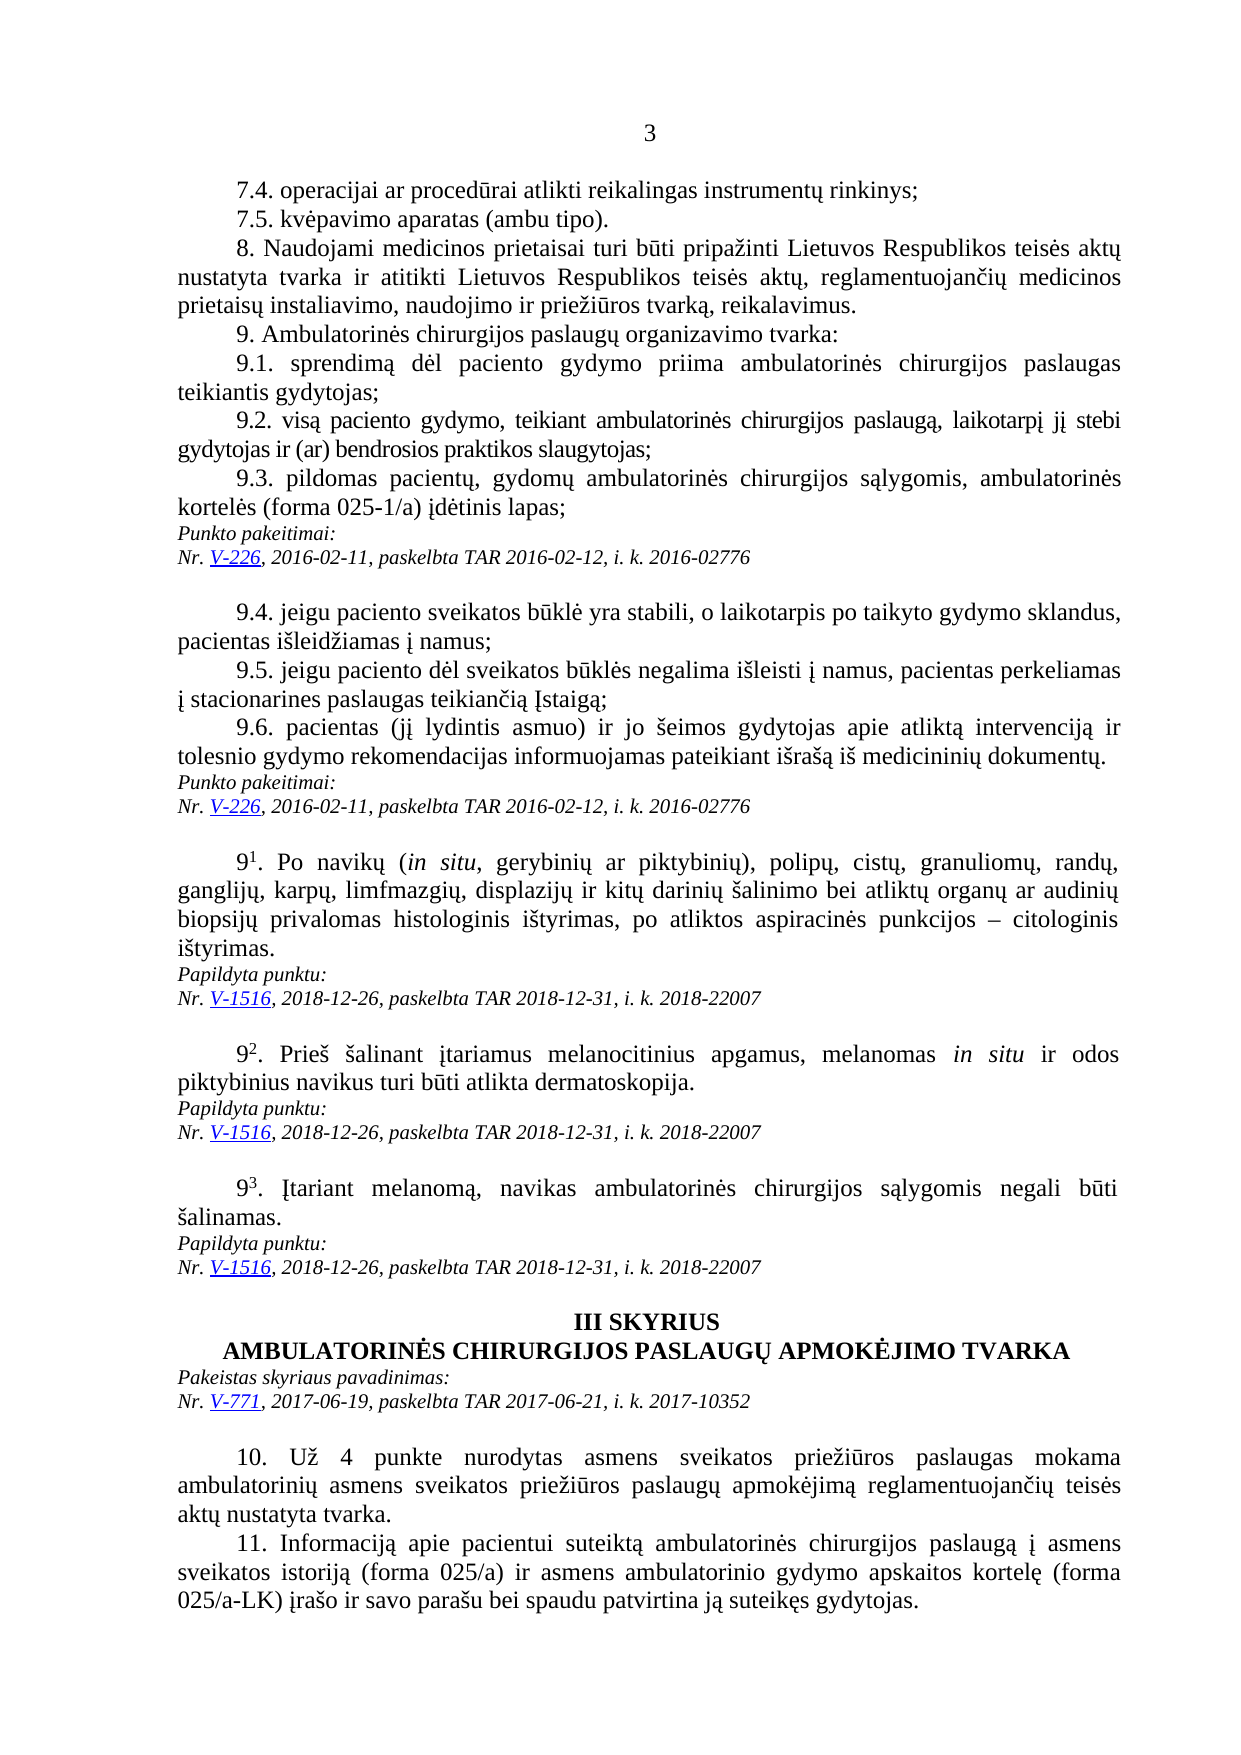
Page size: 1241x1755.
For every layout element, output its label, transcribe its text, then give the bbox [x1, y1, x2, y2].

text Nr. V-226, 2016-02-11, paskelbta TAR 2016-02-12, i. k. 2016-02776 [177, 545, 1122, 569]
text 9.2. visą paciento gydymo, teikiant ambulatorinės chirurgijos paslaugą, laikotarpį jį stebi gydytojas ir (ar) bendrosios praktikos slaugytojas; [177, 406, 1122, 463]
text 9. Ambulatorinės chirurgijos paslaugų organizavimo tvarka: [177, 319, 1122, 348]
text Punkto pakeitimai: [177, 521, 1122, 545]
text Nr. V-226, 2016-02-11, paskelbta TAR 2016-02-12, i. k. 2016-02776 [177, 794, 1122, 818]
text Pakeistas skyriaus pavadinimas: [177, 1365, 1122, 1389]
text 9.1. sprendimą dėl paciento gydymo priima ambulatorinės chirurgijos paslaugas teikiantis gydytojas; [177, 348, 1122, 406]
text 93. Įtariant melanomą, navikas ambulatorinės chirurgijos sąlygomis negali būti šalinamas. [177, 1173, 1119, 1231]
text 9.4. jeigu paciento sveikatos būklė yra stabili, o laikotarpis po taikyto gydymo sklandus, pacientas išleidžiamas į namus; [177, 597, 1122, 655]
text 11. Informaciją apie pacientui suteiktą ambulatorinės chirurgijos paslaugą į asmens sveikatos istoriją (forma 025/a) ir asmens ambulatorinio gydymo apskaitos kortelę (forma 025/a-LK) įrašo ir savo parašu bei spaudu patvirtina ją suteikęs gydytojas. [177, 1528, 1122, 1614]
text Papildyta punktu: [177, 1096, 1122, 1120]
text Nr. V-771, 2017-06-19, paskelbta TAR 2017-06-21, i. k. 2017-10352 [177, 1389, 1122, 1413]
text Nr. V-1516, 2018-12-26, paskelbta TAR 2018-12-31, i. k. 2018-22007 [177, 1255, 1122, 1279]
text 10. Už 4 punkte nurodytas asmens sveikatos priežiūros paslaugas mokama ambulatorinių asmens sveikatos priežiūros paslaugų apmokėjimą reglamentuojančių teisės aktų nustatyta tvarka. [177, 1442, 1122, 1528]
text 8. Naudojami medicinos prietaisai turi būti pripažinti Lietuvos Respublikos teisės aktų nustatyta tvarka ir atitikti Lietuvos Respublikos teisės aktų, reglamentuojančių medicinos prietaisų instaliavimo, naudojimo ir priežiūros tvarką, reikalavimus. [177, 233, 1122, 319]
text 9.5. jeigu paciento dėl sveikatos būklės negalima išleisti į namus, pacientas perkeliamas į stacionarines paslaugas teikiančią Įstaigą; [177, 655, 1122, 712]
text 7.4. operacijai ar procedūrai atlikti reikalingas instrumentų rinkinys; [177, 176, 1122, 204]
text III SKYRIUS AMBULATORINĖS CHIRURGIJOS PASLAUGŲ APMOKĖJIMO TVARKA [177, 1307, 1122, 1365]
text 9.6. pacientas (jį lydintis asmuo) ir jo šeimos gydytojas apie atliktą intervenciją ir tolesnio gydymo rekomendacijas informuojamas pateikiant išrašą iš medicininių dokumentų. [177, 712, 1122, 770]
text Punkto pakeitimai: [177, 770, 1122, 794]
text Nr. V-1516, 2018-12-26, paskelbta TAR 2018-12-31, i. k. 2018-22007 [177, 1120, 1122, 1144]
text 7.5. kvėpavimo aparatas (ambu tipo). [177, 204, 1122, 233]
text Nr. V-1516, 2018-12-26, paskelbta TAR 2018-12-31, i. k. 2018-22007 [177, 986, 1122, 1010]
text Papildyta punktu: [177, 962, 1122, 986]
text 92. Prieš šalinant įtariamus melanocitinius apgamus, melanomas in situ ir odos piktybinius navikus turi būti atlikta dermatoskopija. [177, 1039, 1119, 1096]
text Papildyta punktu: [177, 1231, 1122, 1255]
text 9.3. pildomas pacientų, gydomų ambulatorinės chirurgijos sąlygomis, ambulatorinės kortelės (forma 025-1/a) įdėtinis lapas; [177, 463, 1122, 521]
text 91. Po navikų (in situ, gerybinių ar piktybinių), polipų, cistų, granuliomų, randų, ganglijų, karpų, limfmazgių, displazijų ir kitų darinių šalinimo bei atliktų organų ar audinių biopsijų privalomas histologinis ištyrimas, po atliktos aspiracinės punkcijos – citologinis ištyrimas. [177, 847, 1119, 962]
